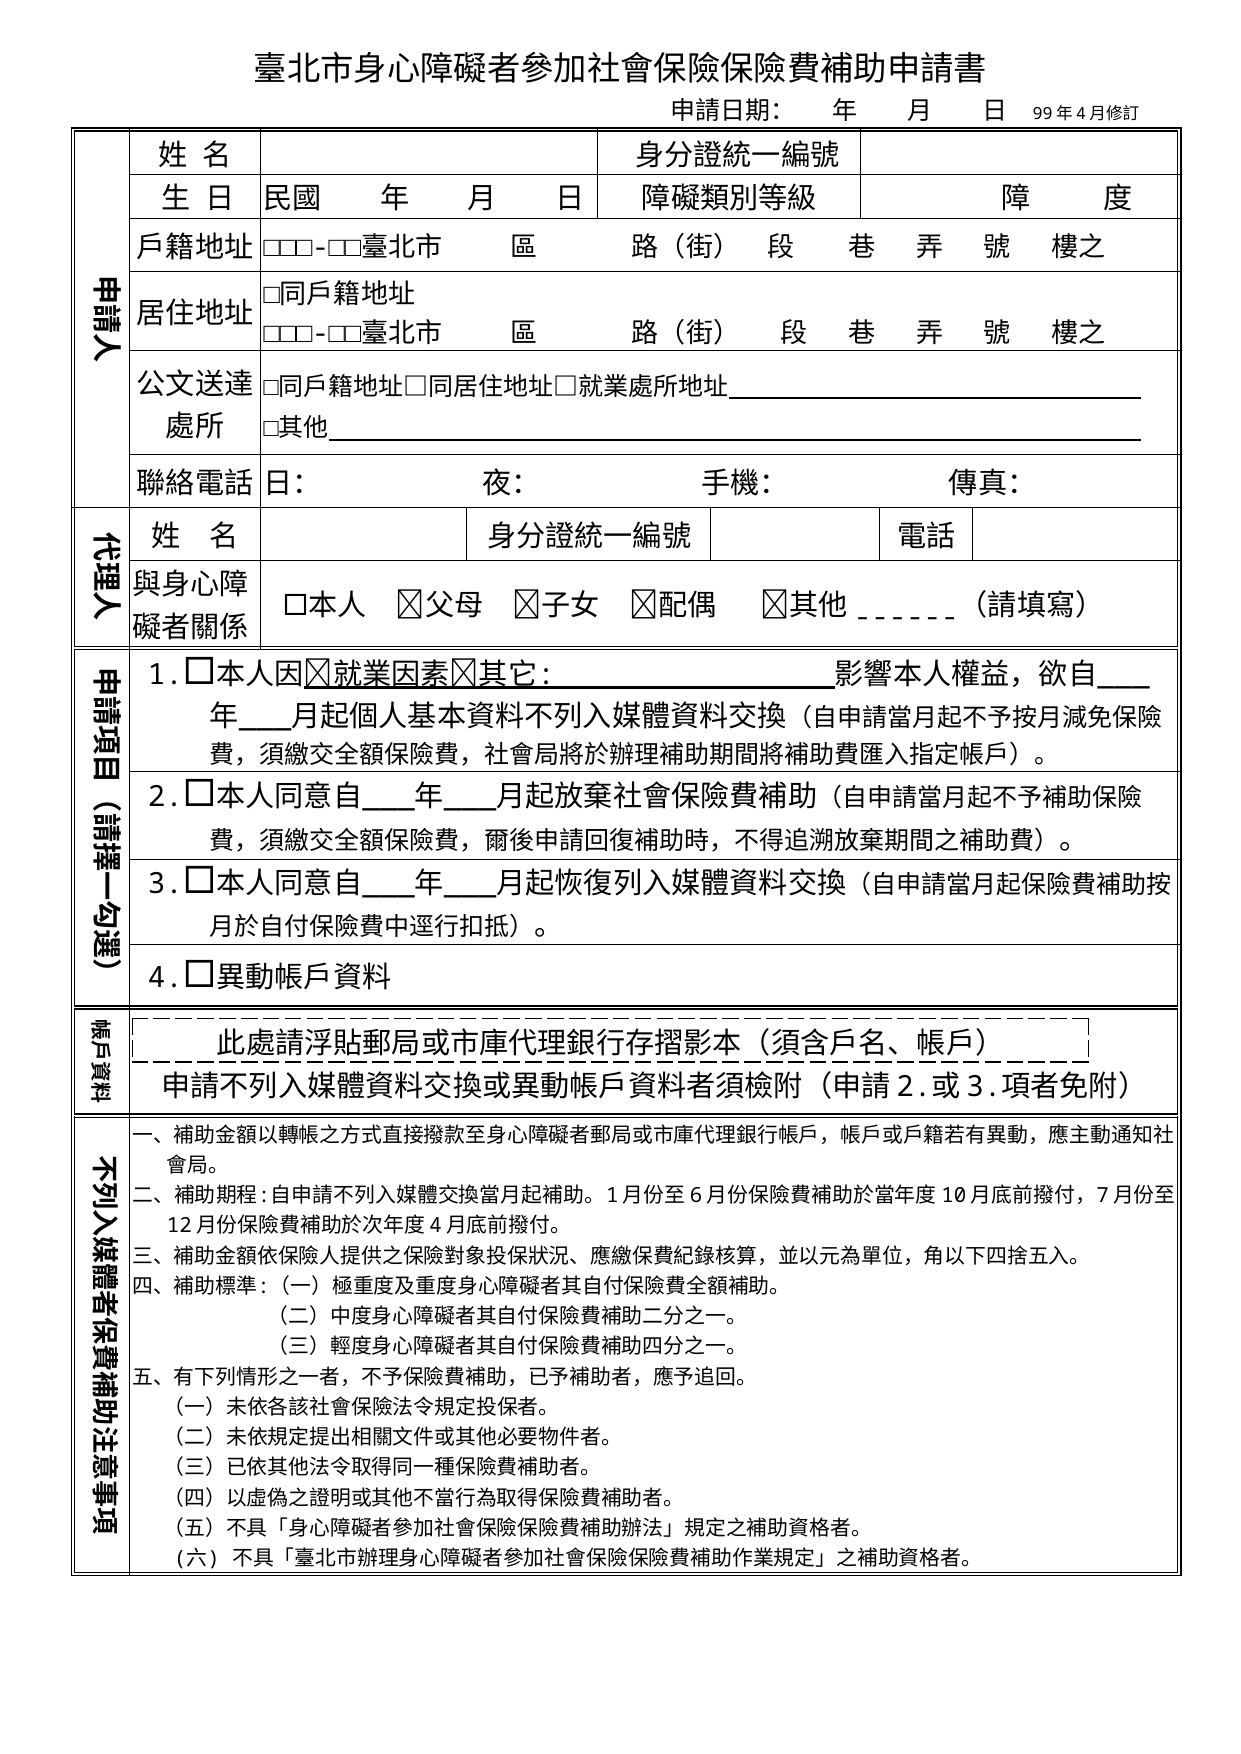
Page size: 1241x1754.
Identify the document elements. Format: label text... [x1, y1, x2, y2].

table_cell [973, 508, 1177, 560]
table_cell 電話 [880, 508, 972, 560]
table_header 此處請浮貼郵局或市庫代理銀行存摺影本（須含戶名、帳戶） [132, 1018, 1089, 1061]
table_cell 2.本人同意自___年___月起放棄社會保險費補助（自申請當月起不予補助保險費，須繳交全額保險費，爾後申請回復補助時，不得追溯放棄期間之補助費）。 [130, 772, 1177, 858]
table_cell 民國 年 月 日 [261, 175, 597, 217]
table_cell 4.異動帳戶資料 [130, 945, 1177, 1005]
table_cell 聯絡電話 [130, 455, 260, 507]
table_cell 申請項目（請擇一勾選） [75, 650, 129, 1005]
table_cell 本人 父母 子女 配偶 其他ˍˍˍˍˍˍ（請填寫） [261, 561, 1177, 646]
table_cell 日： 夜： 手機： 傳真： [261, 455, 1177, 507]
table_cell 3.本人同意自___年___月起恢復列入媒體資料交換（自申請當月起保險費補助按月於自付保險費中逕行扣抵）。 [130, 860, 1177, 944]
text 臺北市身心障礙者參加社會保險保險費補助申請書 [89, 41, 1152, 89]
table_header [861, 132, 1177, 174]
table_header 身分證統一編號 [598, 132, 860, 174]
table_cell 生 日 [130, 175, 260, 217]
table_cell 代理人 [75, 508, 129, 646]
table_cell 障 度 [861, 175, 1177, 217]
table_cell 與身心障礙者關係 [130, 561, 260, 646]
table_cell 1.本人因就業因素其它: 影響本人權益，欲自___年___月起個人基本資料不列入媒體資料交換（自申請當月起不予按月減免保險費，須繳交全額保險費，社會局將於辦理補助期間將補助費匯入指定帳戶）。 [130, 650, 1177, 771]
table_header 申請人 [75, 132, 129, 507]
table_cell 居住地址 [130, 272, 260, 350]
table_cell 身分證統一編號 [467, 508, 710, 560]
table_cell [261, 508, 466, 560]
table_cell 申請不列入媒體資料交換或異動帳戶資料者須檢附（申請2.或3.項者免附） [130, 1010, 1177, 1113]
table_cell 不列入媒體者保費補助注意事項 [75, 1118, 129, 1572]
table_header 姓 名 [130, 132, 260, 174]
table_cell 一、補助金額以轉帳之方式直接撥款至身心障礙者郵局或市庫代理銀行帳戶，帳戶或戶籍若有異動，應主動通知社會局。 二、補助期程:自申請不列入媒體交換當月起補助。1月份至6月份保險費補助於當年度10月底前撥付，7月份至12月份保險費補助於次年度4月底前撥付。 三、補助金額依保險人提供之保險對象投保狀況、應繳保費紀錄核算，並以元為單位，角以下四捨五入。 四、補助標準:（一）極重度及重度身心障礙者其自付保險費全額補助。 （二）中度身心障礙者其自付保險費補助二分之一。 （三）輕度身心障礙者其自付保險費補助四分之一。 五、有下列情形之一者，不予保險費補助，已予補助者，應予追回。 （一）未依各該社會保險法令規定投保者。 （二）未依規定提出相關文件或其他必要物件者。 （三）已依其他法令取得同一種保險費補助者。 （四）以虛偽之證明或其他不當行為取得保險費補助者。 （五）不具「身心障礙者參加社會保險保險費補助辦法」規定之補助資格者。 (六) 不具「臺北市辦理身心障礙者參加社會保險保險費補助作業規定」之補助資格者。 [130, 1118, 1177, 1572]
table_cell 障礙類別等級 [598, 175, 860, 217]
table_cell 姓 名 [130, 508, 260, 560]
table_cell 帳戶資料 [75, 1010, 129, 1113]
table_cell [711, 508, 879, 560]
table_cell □同戶籍地址□同居住地址□就業處所地址 □其他 [261, 351, 1177, 454]
table_cell □同戶籍地址 □□□-□□臺北市 區 路（街） 段 巷 弄 號 樓之 [261, 272, 1177, 350]
table_header [261, 132, 597, 174]
table_cell □□□-□□臺北市 區 路（街） 段 巷 弄 號 樓之 [261, 219, 1177, 271]
table_cell 公文送達處所 [130, 351, 260, 454]
text 申請日期： 年 月 日 99年4月修訂 [51, 89, 1139, 127]
table_cell 戶籍地址 [130, 219, 260, 271]
